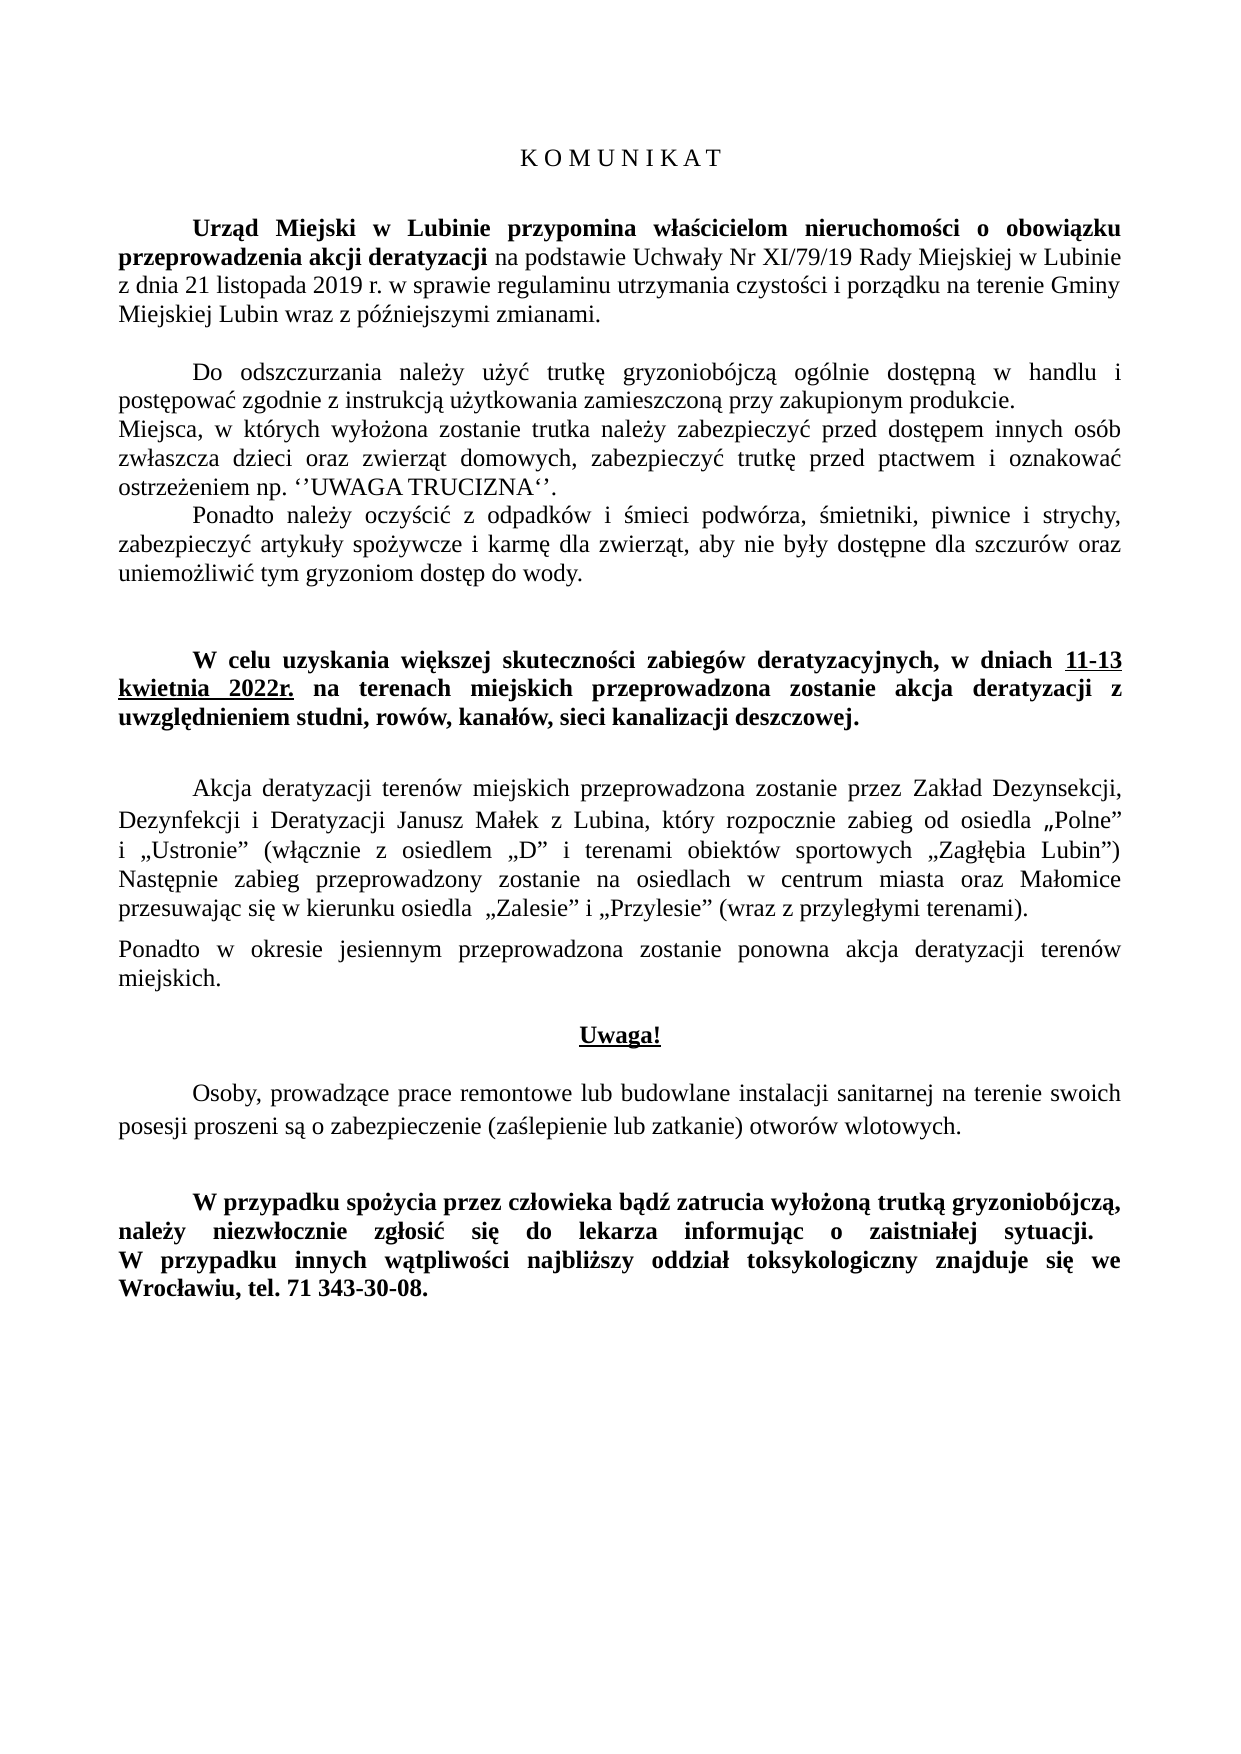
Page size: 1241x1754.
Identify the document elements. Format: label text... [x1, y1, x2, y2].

text Akcja deratyzacji terenów miejskich przeprowadzona zostanie przez Zakład Dezynsekcji, Dezynfekcji i Deratyzacji Janusz Małek z Lubina, który rozpocznie zabieg od osiedla „Polne” i „Ustronie” (włącznie z osiedlem „D” i terenami obiektów sportowych „Zagłębia Lubin”) Następnie zabieg przeprowadzony zostanie na osiedlach w centrum miasta oraz Małomice przesuwając się w kierunku osiedla „Zalesie” i „Przylesie” (wraz z przyległymi terenami). [118, 773, 1122, 922]
text Do odszczurzania należy użyć trutkę gryzoniobójczą ogólnie dostępną w handlu i postępować zgodnie z instrukcją użytkowania zamieszczoną przy zakupionym produkcie. [118, 357, 1122, 414]
text W celu uzyskania większej skuteczności zabiegów deratyzacyjnych, w dniach 11-13 kwietnia 2022r. na terenach miejskich przeprowadzona zostanie akcja deratyzacji z uwzględnieniem studni, rowów, kanałów, sieci kanalizacji deszczowej. [118, 645, 1122, 731]
text Uwaga! [118, 1020, 1122, 1049]
text Ponadto w okresie jesiennym przeprowadzona zostanie ponowna akcja deratyzacji terenów miejskich. [118, 934, 1122, 992]
text Urząd Miejski w Lubinie przypomina właścicielom nieruchomości o obowiązku przeprowadzenia akcji deratyzacji na podstawie Uchwały Nr XI/79/19 Rady Miejskiej w Lubinie z dnia 21 listopada 2019 r. w sprawie regulaminu utrzymania czystości i porządku na terenie Gminy Miejskiej Lubin wraz z późniejszymi zmianami. [118, 213, 1122, 328]
text Ponadto należy oczyścić z odpadków i śmieci podwórza, śmietniki, piwnice i strychy, zabezpieczyć artykuły spożywcze i karmę dla zwierząt, aby nie były dostępne dla szczurów oraz uniemożliwić tym gryzoniom dostęp do wody. [118, 501, 1122, 587]
text Miejsca, w których wyłożona zostanie trutka należy zabezpieczyć przed dostępem innych osób zwłaszcza dzieci oraz zwierząt domowych, zabezpieczyć trutkę przed ptactwem i oznakować ostrzeżeniem np. ‘’UWAGA TRUCIZNA‘’. [118, 414, 1122, 501]
text Osoby, prowadzące prace remontowe lub budowlane instalacji sanitarnej na terenie swoich posesji proszeni są o zabezpieczenie (zaślepienie lub zatkanie) otworów wlotowych. [118, 1078, 1122, 1139]
subtitle K O M U N I K A T [118, 143, 1122, 172]
text W przypadku spożycia przez człowieka bądź zatrucia wyłożoną trutką gryzoniobójczą, należy niezwłocznie zgłosić się do lekarza informując o zaistniałej sytuacji. W przypadku innych wątpliwości najbliższy oddział toksykologiczny znajduje się we Wrocławiu, tel. 71 343-30-08. [118, 1187, 1122, 1302]
